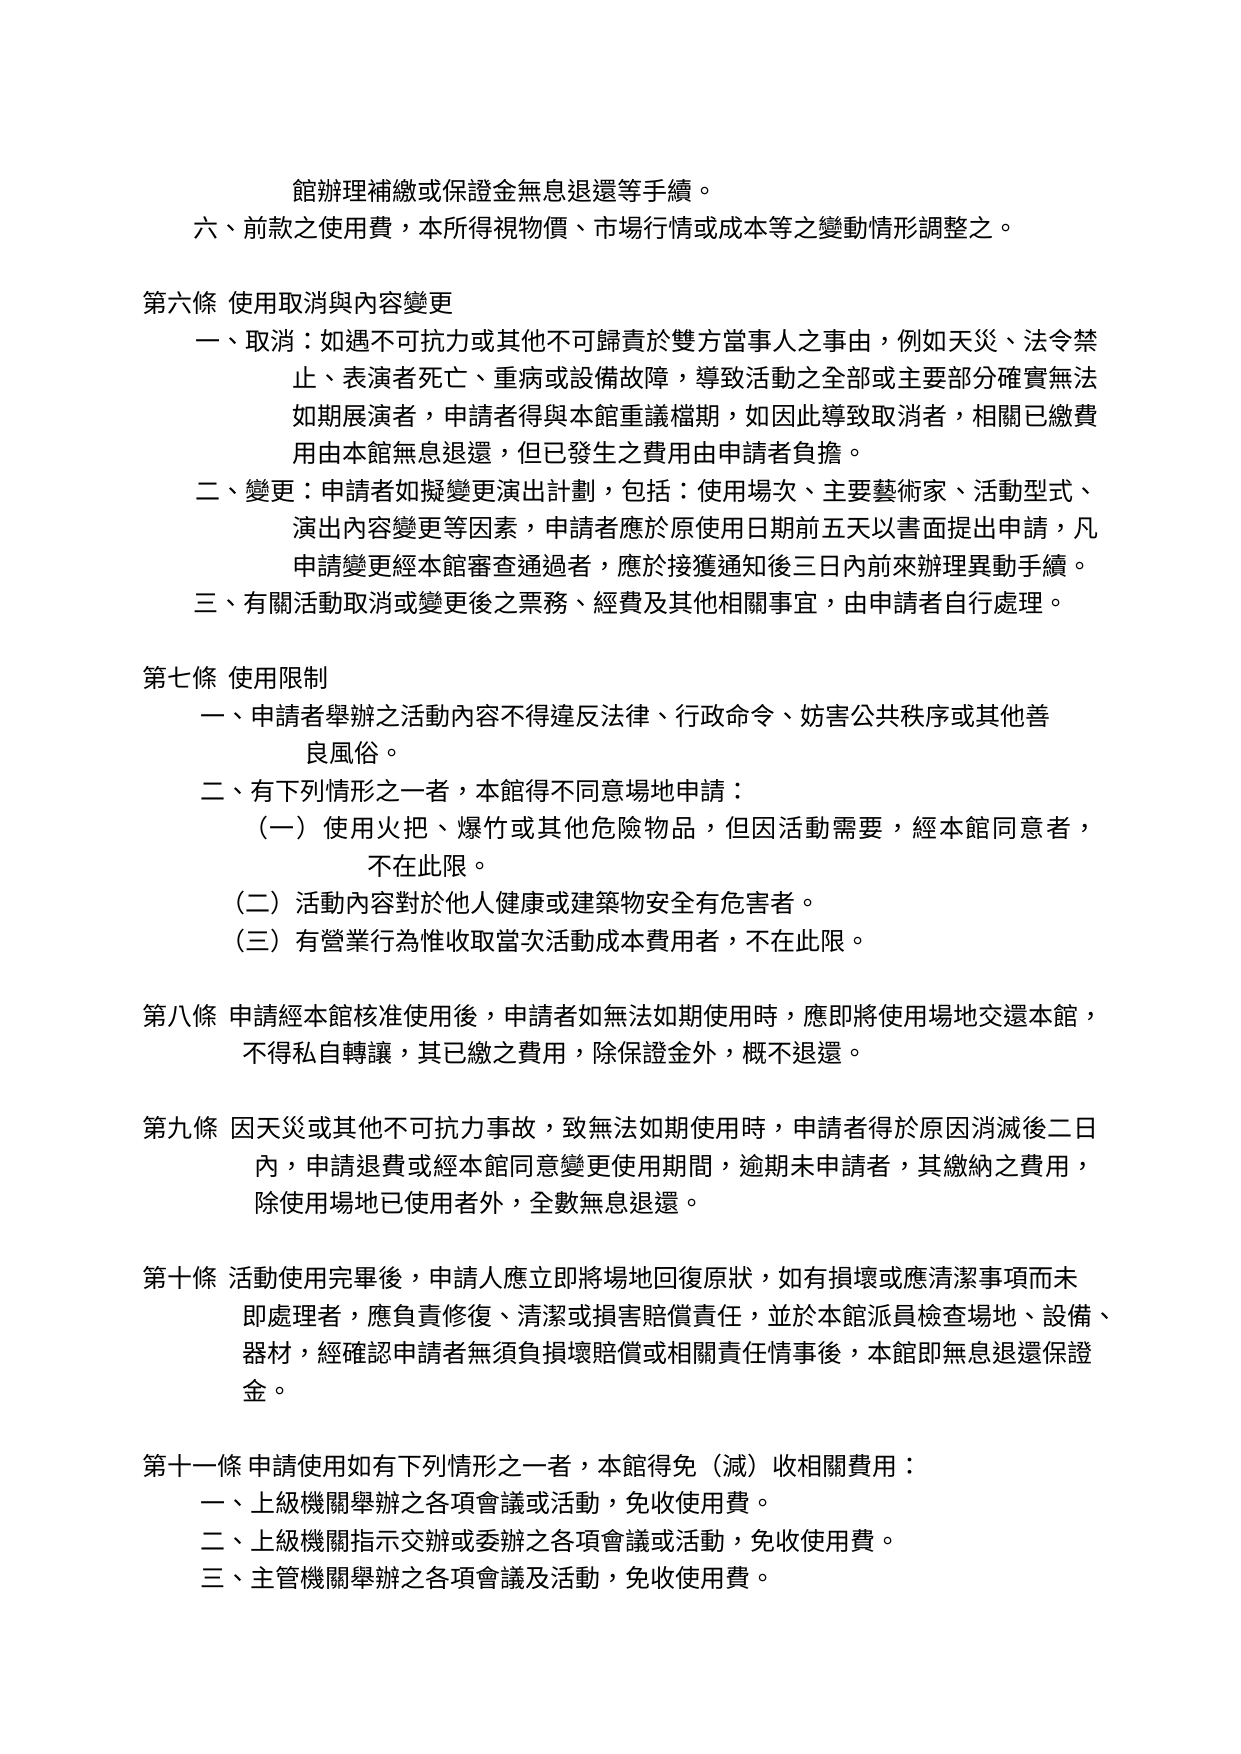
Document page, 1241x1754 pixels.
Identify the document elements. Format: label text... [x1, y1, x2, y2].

text 不得私自轉讓，其已繳之費用，除保證金外，概不退還。 [142, 1027, 1098, 1064]
text 器材，經確認申請者無須負損壞賠償或相關責任情事後，本館即無息退還保證 [142, 1327, 1098, 1364]
text 第十一條 申請使用如有下列情形之一者，本館得免（減）收相關費用： [142, 1439, 1098, 1477]
text （二）活動內容對於他人健康或建築物安全有危害者。 [142, 877, 1098, 914]
text 第十條 活動使用完畢後，申請人應立即將場地回復原狀，如有損壞或應清潔事項而未 [142, 1252, 1098, 1289]
text 金。 [142, 1364, 1098, 1402]
text 即處理者，應負責修復、清潔或損害賠償責任，並於本館派員檢查場地、設備、 [142, 1289, 1098, 1327]
text （一）使用火把、爆竹或其他危險物品，但因活動需要，經本館同意者， 不在此限。 [142, 802, 1098, 877]
text 第七條 使用限制 [142, 652, 1098, 689]
text 一、取消：如遇不可抗力或其他不可歸責於雙方當事人之事由，例如天災、法令禁止、表演者死亡、重病或設備故障，導致活動之全部或主要部分確實無法如期展演者，申請者得與本館重議檔期，如因此導致取消者，相關已繳費用由本館無息退還，但已發生之費用由申請者負擔。 [142, 314, 1098, 464]
text 二、上級機關指示交辦或委辦之各項會議或活動，免收使用費。 [142, 1514, 1098, 1552]
text 三、有關活動取消或變更後之票務、經費及其他相關事宜，由申請者自行處理。 [142, 577, 1098, 614]
text 館辦理補繳或保證金無息退還等手續。 [142, 164, 1098, 202]
text 一、申請者舉辦之活動內容不得違反法律、行政命令、妨害公共秩序或其他善 [142, 689, 1098, 727]
text （三）有營業行為惟收取當次活動成本費用者，不在此限。 [142, 914, 1098, 952]
text 六、前款之使用費，本所得視物價、市場行情或成本等之變動情形調整之。 [142, 202, 1098, 239]
text 良風俗。 [142, 727, 1098, 764]
text 一、上級機關舉辦之各項會議或活動，免收使用費。 [142, 1477, 1098, 1514]
text 三、主管機關舉辦之各項會議及活動，免收使用費。 [142, 1552, 1098, 1589]
text 第八條 申請經本館核准使用後，申請者如無法如期使用時，應即將使用場地交還本館， [142, 989, 1098, 1027]
text 第九條 因天災或其他不可抗力事故，致無法如期使用時，申請者得於原因消滅後二日 內，申請退費或經本館同意變更使用期間，逾期未申請者，其繳納之費用，除使用場地已使用者外，全數無息退還。 [142, 1102, 1098, 1214]
text 二、有下列情形之一者，本館得不同意場地申請： [142, 764, 1098, 802]
text 第六條 使用取消與內容變更 [142, 277, 1098, 314]
text 二、變更：申請者如擬變更演出計劃，包括：使用場次、主要藝術家、活動型式、演出內容變更等因素，申請者應於原使用日期前五天以書面提出申請，凡申請變更經本館審查通過者，應於接獲通知後三日內前來辦理異動手續。 [142, 464, 1098, 577]
